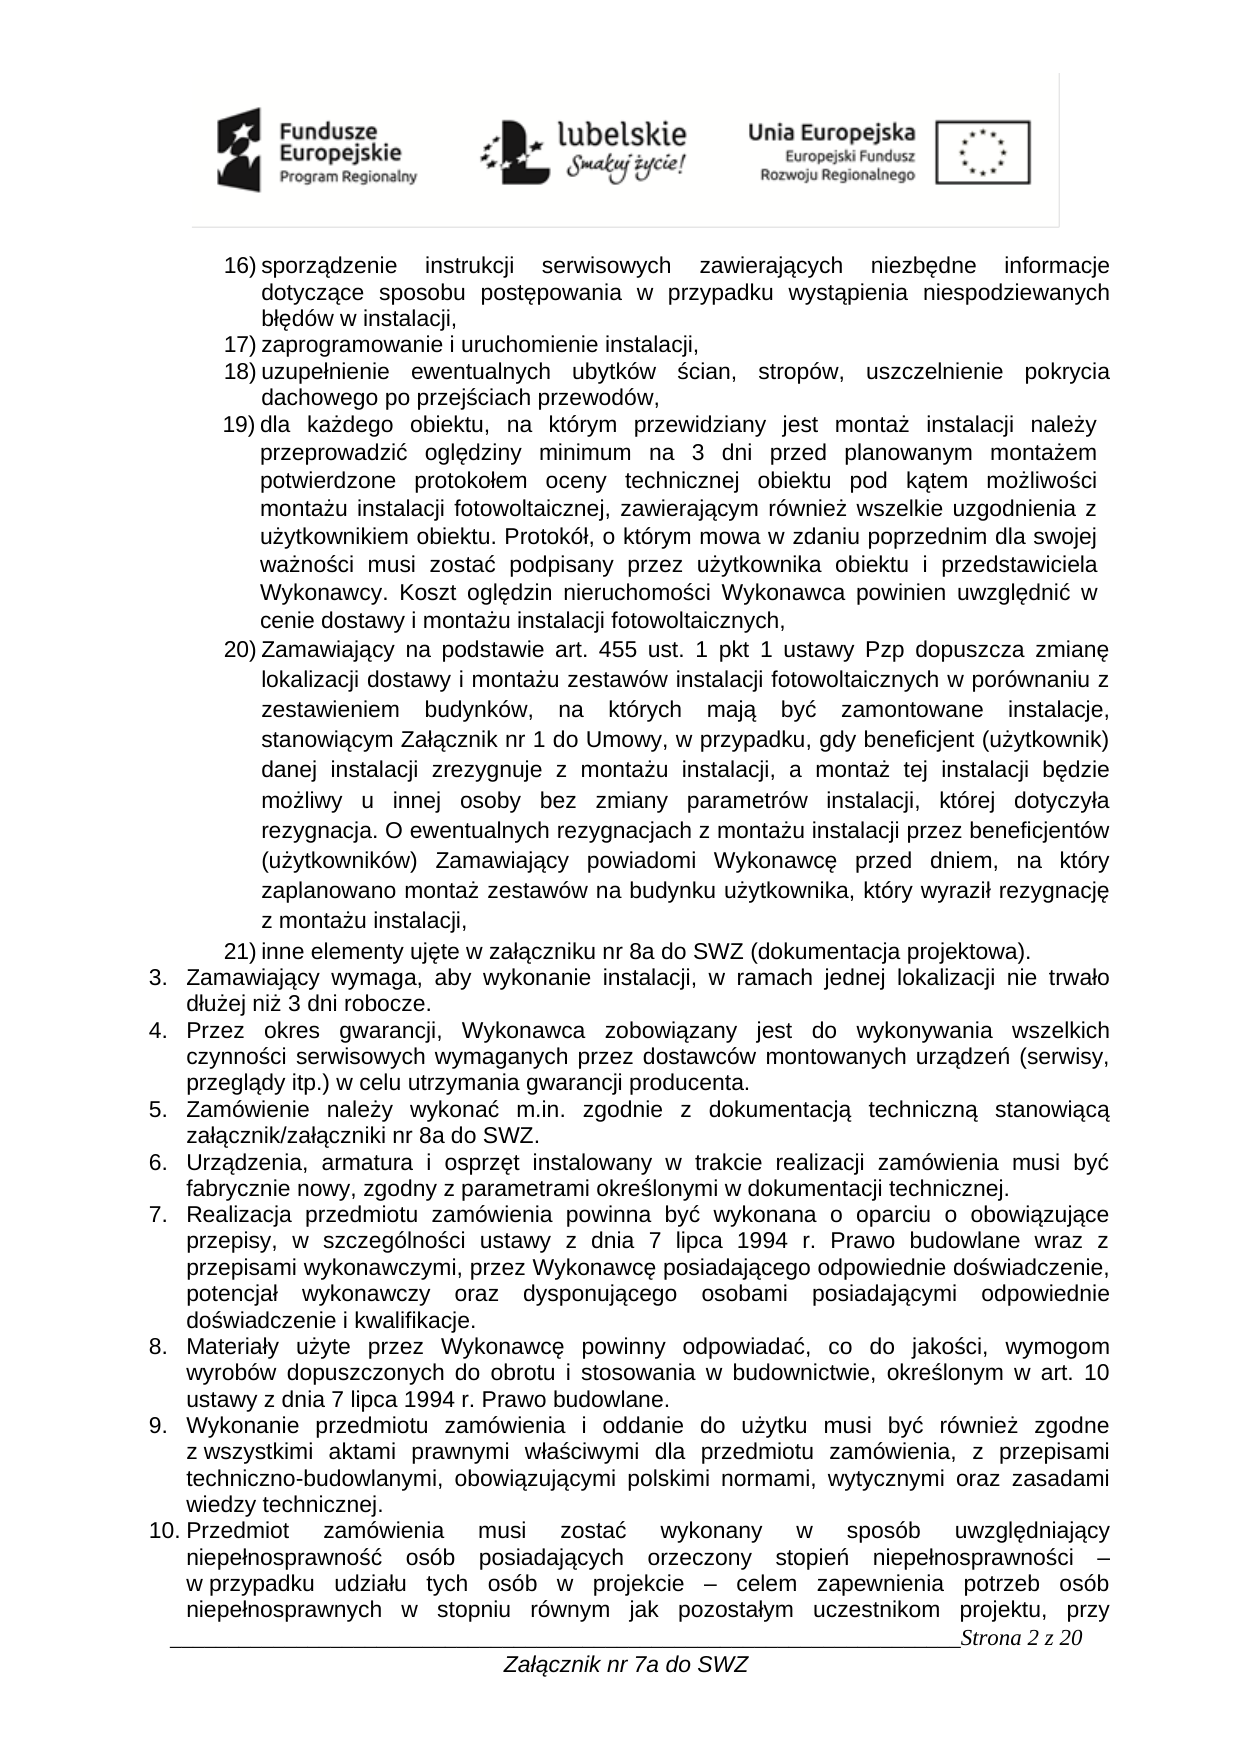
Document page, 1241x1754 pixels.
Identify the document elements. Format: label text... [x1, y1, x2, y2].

list Zamówienie należy wykonać m.in. zgodnie z dokumentacją techniczną stanowiącą załącznik/załączniki nr 8a do SWZ. [149, 1096, 1110, 1148]
list Materiały użyte przez Wykonawcę powinny odpowiadać, co do jakości, wymogom wyrobów dopuszczonych do obrotu i stosowania w budownictwie, określonym w art. 10 ustawy z dnia 7 lipca 1994 r. Prawo budowlane. [149, 1333, 1110, 1412]
list zaprogramowanie i uruchomienie instalacji, [223, 331, 1110, 358]
list dla każdego obiektu, na którym przewidziany jest montaż instalacji należy przeprowadzić oględziny minimum na 3 dni przed planowanym montażem potwierdzone protokołem oceny technicznej obiektu pod kątem możliwości montażu instalacji fotowoltaicznej, zawierającym również wszelkie uzgodnienia z użytkownikiem obiektu. Protokół, o którym mowa w zdaniu poprzednim dla swojej ważności musi zostać podpisany przez użytkownika obiektu i przedstawiciela Wykonawcy. Koszt oględzin nieruchomości Wykonawca powinien uwzględnić w cenie dostawy i montażu instalacji fotowoltaicznych, [222, 411, 1098, 634]
list Realizacja przedmiotu zamówienia powinna być wykonana o oparciu o obowiązujące przepisy, w szczególności ustawy z dnia 7 lipca 1994 r. Prawo budowlane wraz z przepisami wykonawczymi, przez Wykonawcę posiadającego odpowiednie doświadczenie, potencjał wykonawczy oraz dysponującego osobami posiadającymi odpowiednie doświadczenie i kwalifikacje. [149, 1201, 1110, 1333]
list sporządzenie instrukcji serwisowych zawierających niezbędne informacje dotyczące sposobu postępowania w przypadku wystąpienia niespodziewanych błędów w instalacji, [223, 252, 1110, 331]
picture [191, 73, 1061, 229]
list Przedmiot zamówienia musi zostać wykonany w sposób uwzględniający niepełnosprawność osób posiadających orzeczony stopień niepełnosprawności – w przypadku udziału tych osób w projekcie – celem zapewnienia potrzeb osób niepełnosprawnych w stopniu równym jak pozostałym uczestnikom projektu, przy [149, 1517, 1110, 1623]
list Przez okres gwarancji, Wykonawca zobowiązany jest do wykonywania wszelkich czynności serwisowych wymaganych przez dostawców montowanych urządzeń (serwisy, przeglądy itp.) w celu utrzymania gwarancji producenta. [149, 1017, 1110, 1096]
list Zamawiający na podstawie art. 455 ust. 1 pkt 1 ustawy Pzp dopuszcza zmianę lokalizacji dostawy i montażu zestawów instalacji fotowoltaicznych w porównaniu z zestawieniem budynków, na których mają być zamontowane instalacje, stanowiącym Załącznik nr 1 do Umowy, w przypadku, gdy beneficjent (użytkownik) danej instalacji zrezygnuje z montażu instalacji, a montaż tej instalacji będzie możliwy u innej osoby bez zmiany parametrów instalacji, której dotyczyła rezygnacja. O ewentualnych rezygnacjach z montażu instalacji przez beneficjentów (użytkowników) Zamawiający powiadomi Wykonawcę przed dniem, na który zaplanowano montaż zestawów na budynku użytkownika, który wyraził rezygnację z montażu instalacji, [223, 636, 1110, 934]
list uzupełnienie ewentualnych ubytków ścian, stropów, uszczelnienie pokrycia dachowego po przejściach przewodów, [223, 358, 1110, 411]
list Wykonanie przedmiotu zamówienia i oddanie do użytku musi być również zgodne z wszystkimi aktami prawnymi właściwymi dla przedmiotu zamówienia, z przepisami techniczno-budowlanymi, obowiązującymi polskimi normami, wytycznymi oraz zasadami wiedzy technicznej. [149, 1412, 1110, 1517]
list inne elementy ujęte w załączniku nr 8a do SWZ (dokumentacja projektowa). [223, 938, 1110, 964]
list Zamawiający wymaga, aby wykonanie instalacji, w ramach jednej lokalizacji nie trwało dłużej niż 3 dni robocze. [149, 964, 1110, 1017]
list Urządzenia, armatura i osprzęt instalowany w trakcie realizacji zamówienia musi być fabrycznie nowy, zgodny z parametrami określonymi w dokumentacji technicznej. [149, 1148, 1110, 1201]
